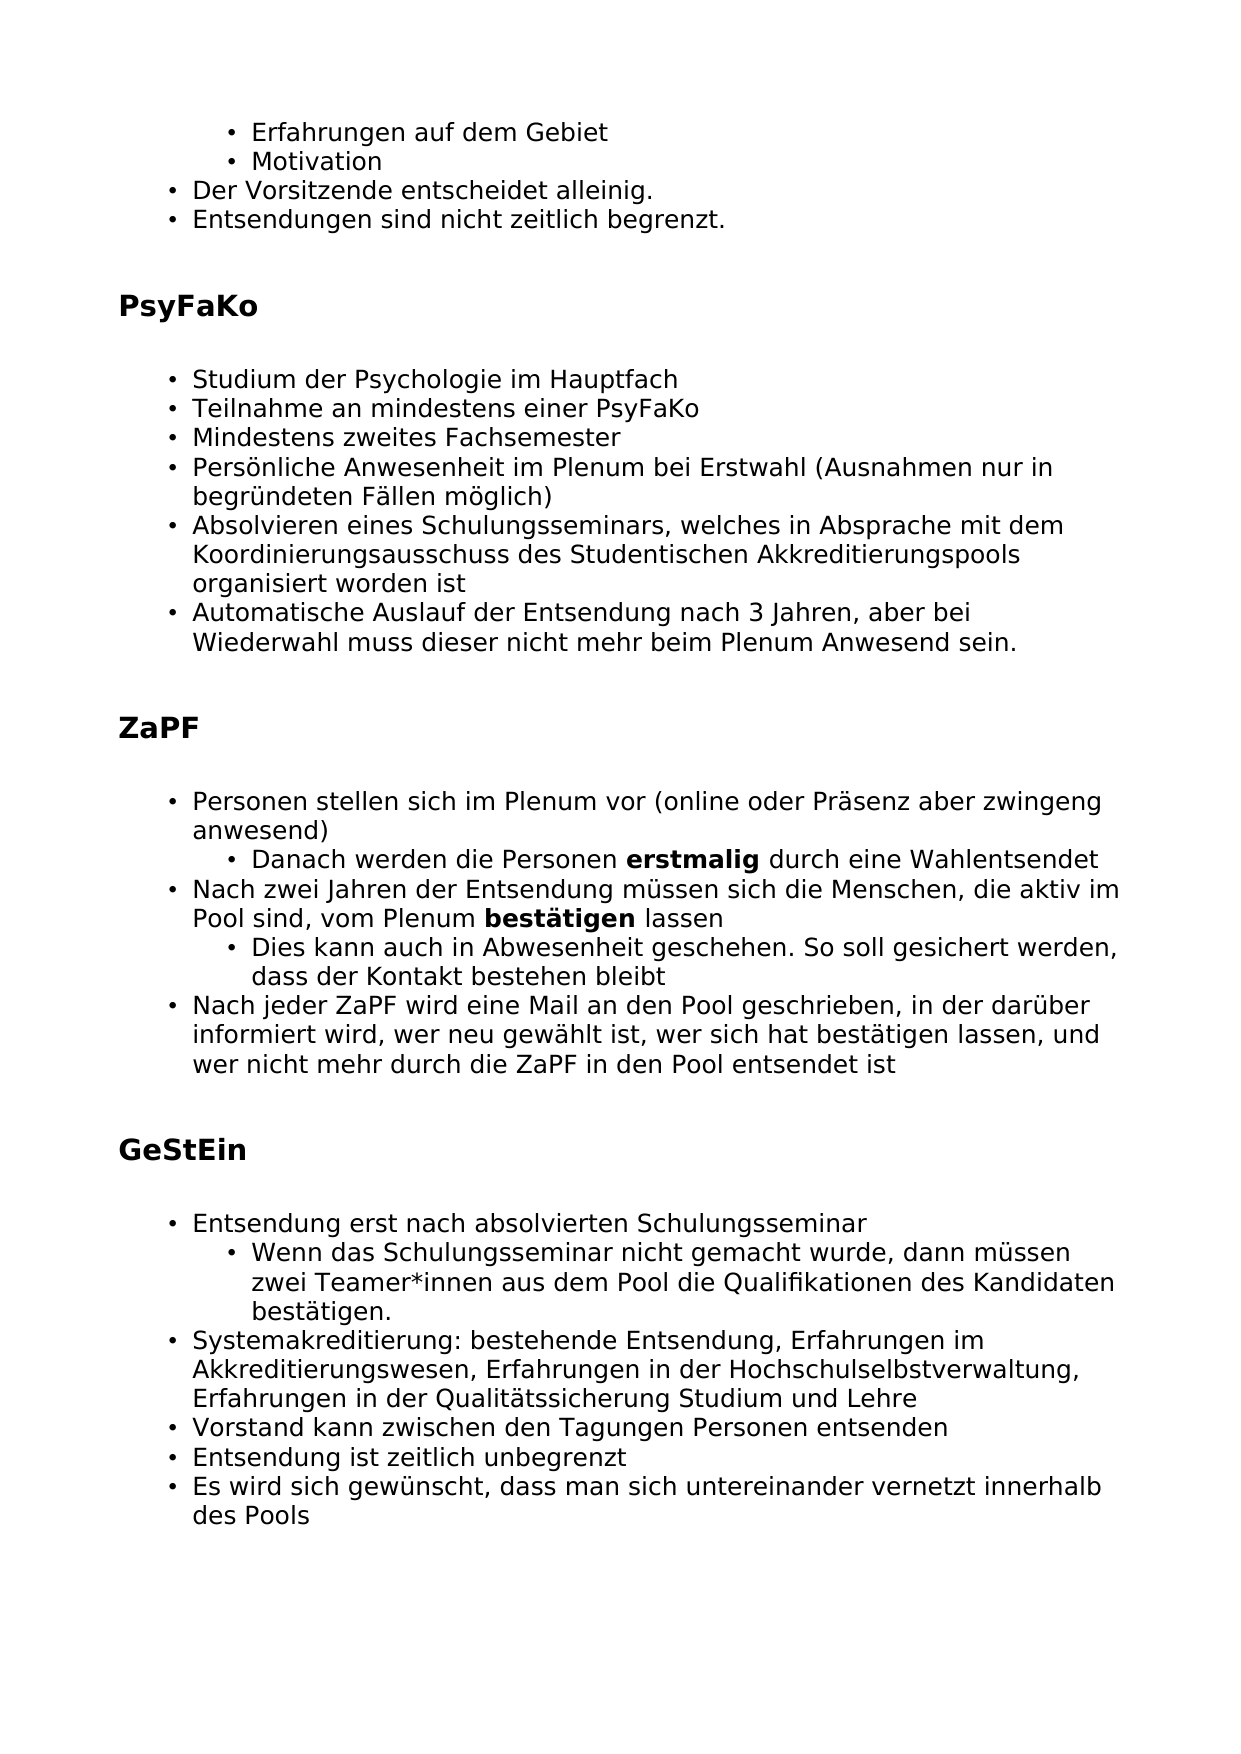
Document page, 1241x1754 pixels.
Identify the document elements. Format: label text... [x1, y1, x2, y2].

list Personen stellen sich im Plenum vor (online oder Präsenz aber zwingeng anwesend) [177, 787, 1122, 846]
subtitle PsyFaKo [118, 289, 1122, 323]
list Dies kann auch in Abwesenheit geschehen. So soll gesichert werden, dass der Kontakt bestehen bleibt [236, 933, 1122, 991]
subtitle ZaPF [118, 711, 1122, 745]
list Nach jeder ZaPF wird eine Mail an den Pool geschrieben, in der darüber informiert wird, wer neu gewählt ist, wer sich hat bestätigen lassen, und wer nicht mehr durch die ZaPF in den Pool entsendet ist [177, 991, 1122, 1079]
list Danach werden die Personen erstmalig durch eine Wahlentsendet [236, 846, 1122, 875]
list Teilnahme an mindestens einer PsyFaKo [177, 394, 1122, 423]
list Systemakreditierung: bestehende Entsendung, Erfahrungen im Akkreditierungswesen, Erfahrungen in der Hochschulselbstverwaltung, Erfahrungen in der Qualitätssicherung Studium und Lehre [177, 1326, 1122, 1413]
list Es wird sich gewünscht, dass man sich untereinander vernetzt innerhalb des Pools [177, 1472, 1122, 1530]
list Nach zwei Jahren der Entsendung müssen sich die Menschen, die aktiv im Pool sind, vom Plenum bestätigen lassen [177, 875, 1122, 933]
list Wenn das Schulungsseminar nicht gemacht wurde, dann müssen zwei Teamer*innen aus dem Pool die Qualifikationen des Kandidaten bestätigen. [236, 1238, 1122, 1326]
list Entsendungen sind nicht zeitlich begrenzt. [177, 206, 1122, 235]
list Studium der Psychologie im Hauptfach [177, 365, 1122, 394]
list Persönliche Anwesenheit im Plenum bei Erstwahl (Ausnahmen nur in begründeten Fällen möglich) [177, 453, 1122, 511]
subtitle GeStEin [118, 1133, 1122, 1167]
list Absolvieren eines Schulungsseminars, welches in Absprache mit dem Koordinierungsausschuss des Studentischen Akkreditierungspools organisiert worden ist [177, 511, 1122, 598]
list Entsendung ist zeitlich unbegrenzt [177, 1443, 1122, 1472]
list Mindestens zweites Fachsemester [177, 423, 1122, 453]
list Motivation [236, 147, 1122, 176]
list Entsendung erst nach absolvierten Schulungsseminar [177, 1209, 1122, 1238]
list Automatische Auslauf der Entsendung nach 3 Jahren, aber bei Wiederwahl muss dieser nicht mehr beim Plenum Anwesend sein. [177, 598, 1122, 657]
list Vorstand kann zwischen den Tagungen Personen entsenden [177, 1413, 1122, 1443]
list Der Vorsitzende entscheidet alleinig. [177, 176, 1122, 206]
list Erfahrungen auf dem Gebiet [236, 118, 1122, 147]
